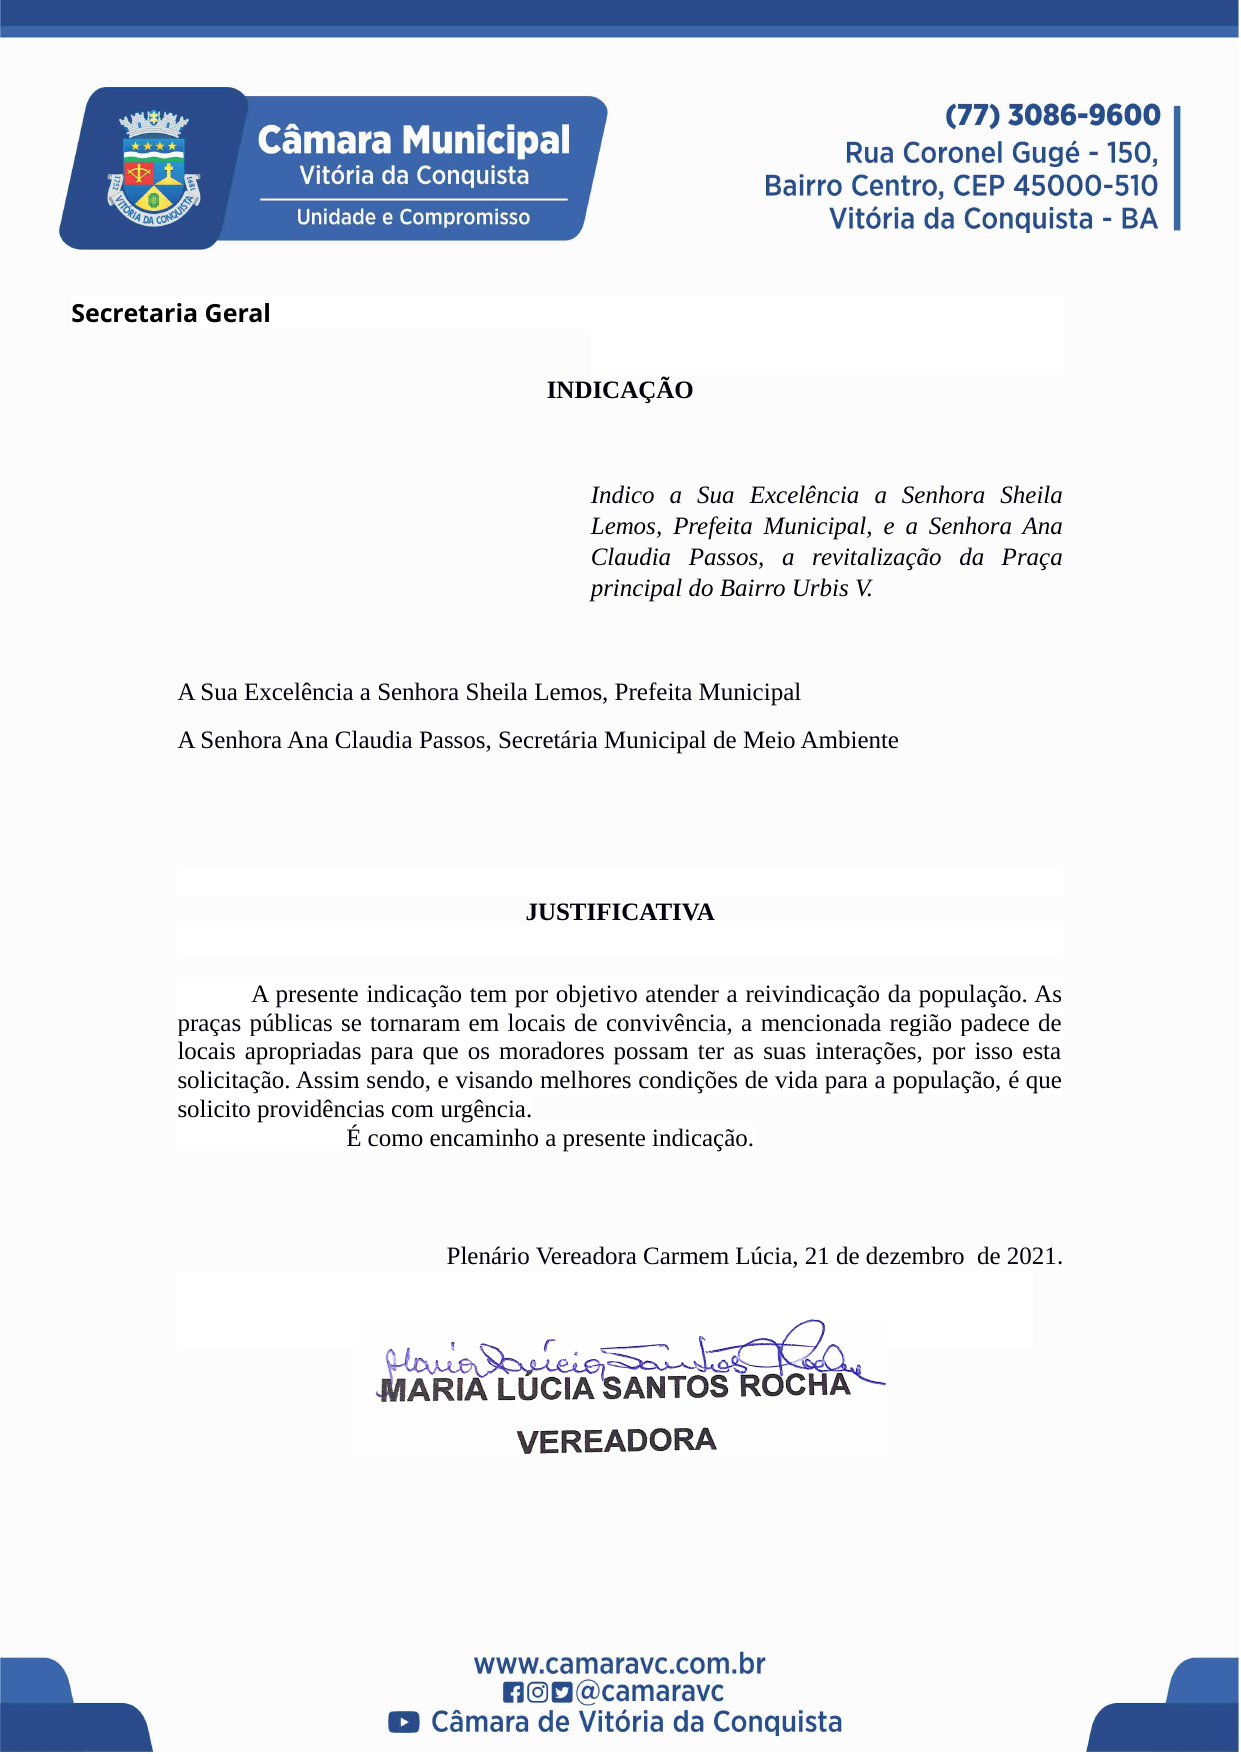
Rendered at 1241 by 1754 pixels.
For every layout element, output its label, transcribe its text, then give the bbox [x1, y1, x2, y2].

picture [0, 0, 1239, 1752]
text INDICAÇÃO [177, 375, 1063, 404]
text A Sua Excelência a Senhora Sheila Lemos, Prefeita Municipal [177, 677, 1063, 706]
text JUSTIFICATIVA [177, 897, 1063, 926]
text Indico a Sua Excelência a Senhora Sheila Lemos, Prefeita Municipal, e a Senhora Ana Claudia Passos, a revitalização da Praça principal do Bairro Urbis V. [591, 480, 1063, 602]
text A Senhora Ana Claudia Passos, Secretária Municipal de Meio Ambiente [177, 725, 1063, 754]
text É como encaminho a presente indicação. [754, 1123, 1063, 1151]
text A presente indicação tem por objetivo atender a reivindicação da população. As praças públicas se tornaram em locais de convivência, a mencionada região padece de locais apropriadas para que os moradores possam ter as suas interações, por isso esta solicitação. Assim sendo, e visando melhores condições de vida para a população, é que solicito providências com urgência. [532, 1094, 1063, 1123]
text Secretaria Geral [71, 295, 1063, 329]
text Plenário Vereadora Carmem Lúcia, 21 de dezembro de 2021. [177, 1240, 1063, 1271]
